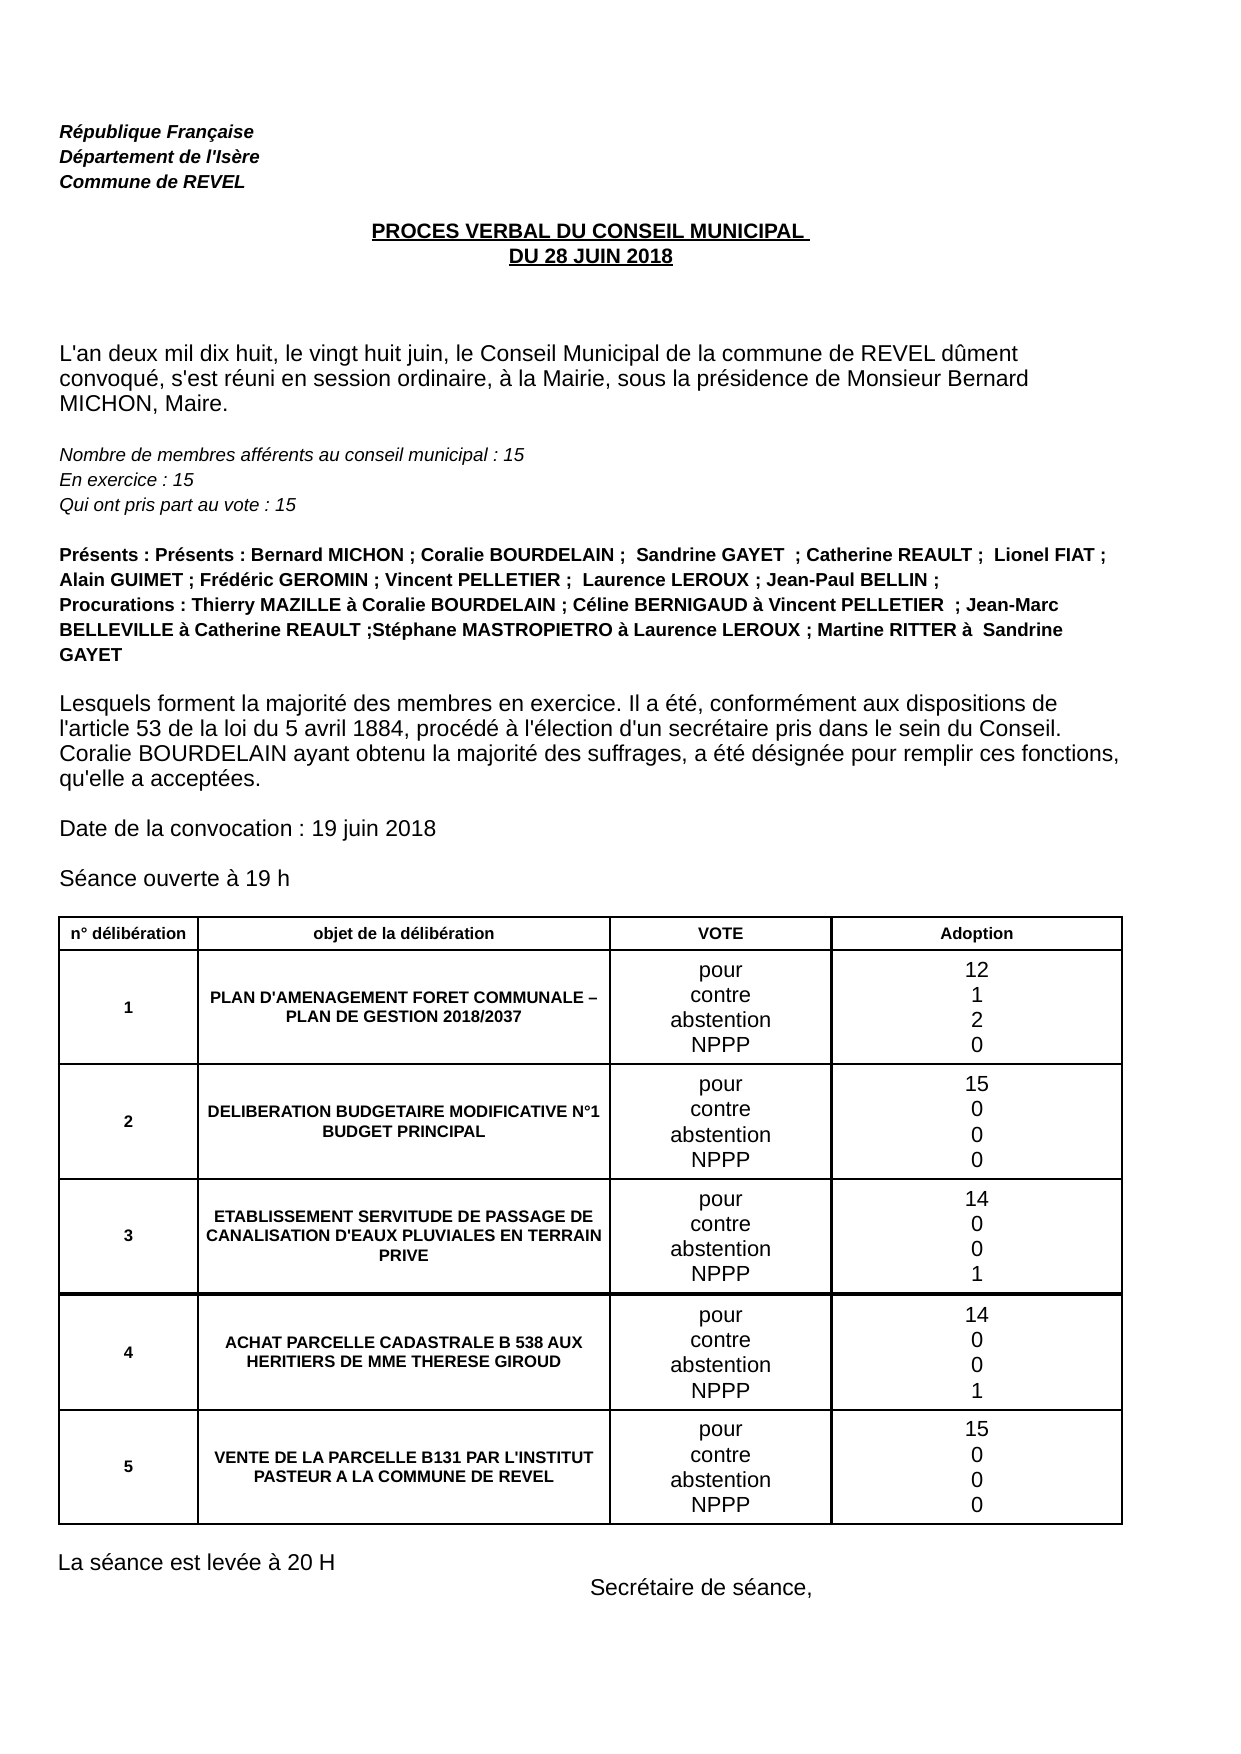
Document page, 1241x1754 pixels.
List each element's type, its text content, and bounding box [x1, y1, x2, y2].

text En exercice : 15 [59, 466, 1122, 491]
table_cell ETABLISSEMENT SERVITUDE DE PASSAGE DE CANALISATION D'EAUX PLUVIALES EN TERRAIN PRIVE [199, 1180, 609, 1292]
table_cell 14 0 0 1 [833, 1180, 1121, 1292]
table_header n° délibération [60, 918, 197, 949]
text Procurations : Thierry MAZILLE à Coralie BOURDELAIN ; Céline BERNIGAUD à Vincent PELLETIER ; Jean-Marc BELLEVILLE à Catherine REAULT ;Stéphane MASTROPIETRO à Laurence LEROUX ; Martine RITTER à Sandrine GAYET [59, 591, 1122, 666]
text Date de la convocation : 19 juin 2018 [59, 816, 1122, 841]
text Secrétaire de séance, [590, 1575, 1122, 1600]
table_cell 15 0 0 0 [833, 1065, 1121, 1178]
text Département de l'Isère [59, 143, 1122, 168]
table_cell pour contre abstention NPPP [611, 1065, 830, 1178]
table_cell 15 0 0 0 [833, 1411, 1121, 1523]
table_cell pour contre abstention NPPP [611, 951, 830, 1063]
table_header VOTE [611, 918, 830, 949]
table_cell 2 [60, 1065, 197, 1178]
table_header objet de la délibération [199, 918, 609, 949]
table_header ACHAT PARCELLE CADASTRALE B 538 AUX HERITIERS DE MME THERESE GIROUD [199, 1296, 609, 1408]
text La séance est levée à 20 H [58, 1550, 1122, 1575]
table_header pour contre abstention NPPP [611, 1296, 830, 1408]
text Séance ouverte à 19 h [59, 866, 1122, 891]
text L'an deux mil dix huit, le vingt huit juin, le Conseil Municipal de la commune de REVEL dûment convoqué, s'est réuni en session ordinaire, à la Mairie, sous la présidence de Monsieur Bernard MICHON, Maire. [59, 341, 1122, 416]
table_cell pour contre abstention NPPP [611, 1411, 830, 1523]
table_cell VENTE DE LA PARCELLE B131 PAR L'INSTITUT PASTEUR A LA COMMUNE DE REVEL [199, 1411, 609, 1523]
table_cell PLAN D'AMENAGEMENT FORET COMMUNALE – PLAN DE GESTION 2018/2037 [199, 951, 609, 1063]
text Présents : Présents : Bernard MICHON ; Coralie BOURDELAIN ; Sandrine GAYET ; Catherine REAULT ; Lionel FIAT ; Alain GUIMET ; Frédéric GEROMIN ; Vincent PELLETIER ; Laurence LEROUX ; Jean-Paul BELLIN ; [59, 541, 1122, 591]
text Lesquels forment la majorité des membres en exercice. Il a été, conformément aux dispositions de l'article 53 de la loi du 5 avril 1884, procédé à l'élection d'un secrétaire pris dans le sein du Conseil. [59, 691, 1122, 741]
table_cell 3 [60, 1180, 197, 1292]
text Commune de REVEL [59, 168, 1122, 193]
subtitle DU 28 JUIN 2018 [59, 243, 1122, 268]
table_cell DELIBERATION BUDGETAIRE MODIFICATIVE N°1 BUDGET PRINCIPAL [199, 1065, 609, 1178]
text Qui ont pris part au vote : 15 [59, 491, 1122, 516]
subtitle PROCES VERBAL DU CONSEIL MUNICIPAL [59, 218, 1122, 243]
table_cell 1 [60, 951, 197, 1063]
table_cell 12 1 2 0 [833, 951, 1121, 1063]
table_header 4 [60, 1296, 197, 1408]
text Coralie BOURDELAIN ayant obtenu la majorité des suffrages, a été désignée pour remplir ces fonctions, qu'elle a acceptées. [59, 741, 1122, 791]
text République Française [59, 118, 1122, 143]
table_cell 5 [60, 1411, 197, 1523]
table_header 14 0 0 1 [833, 1296, 1121, 1408]
table_cell pour contre abstention NPPP [611, 1180, 830, 1292]
table_header Adoption [833, 918, 1121, 949]
text Nombre de membres afférents au conseil municipal : 15 [59, 441, 1122, 466]
